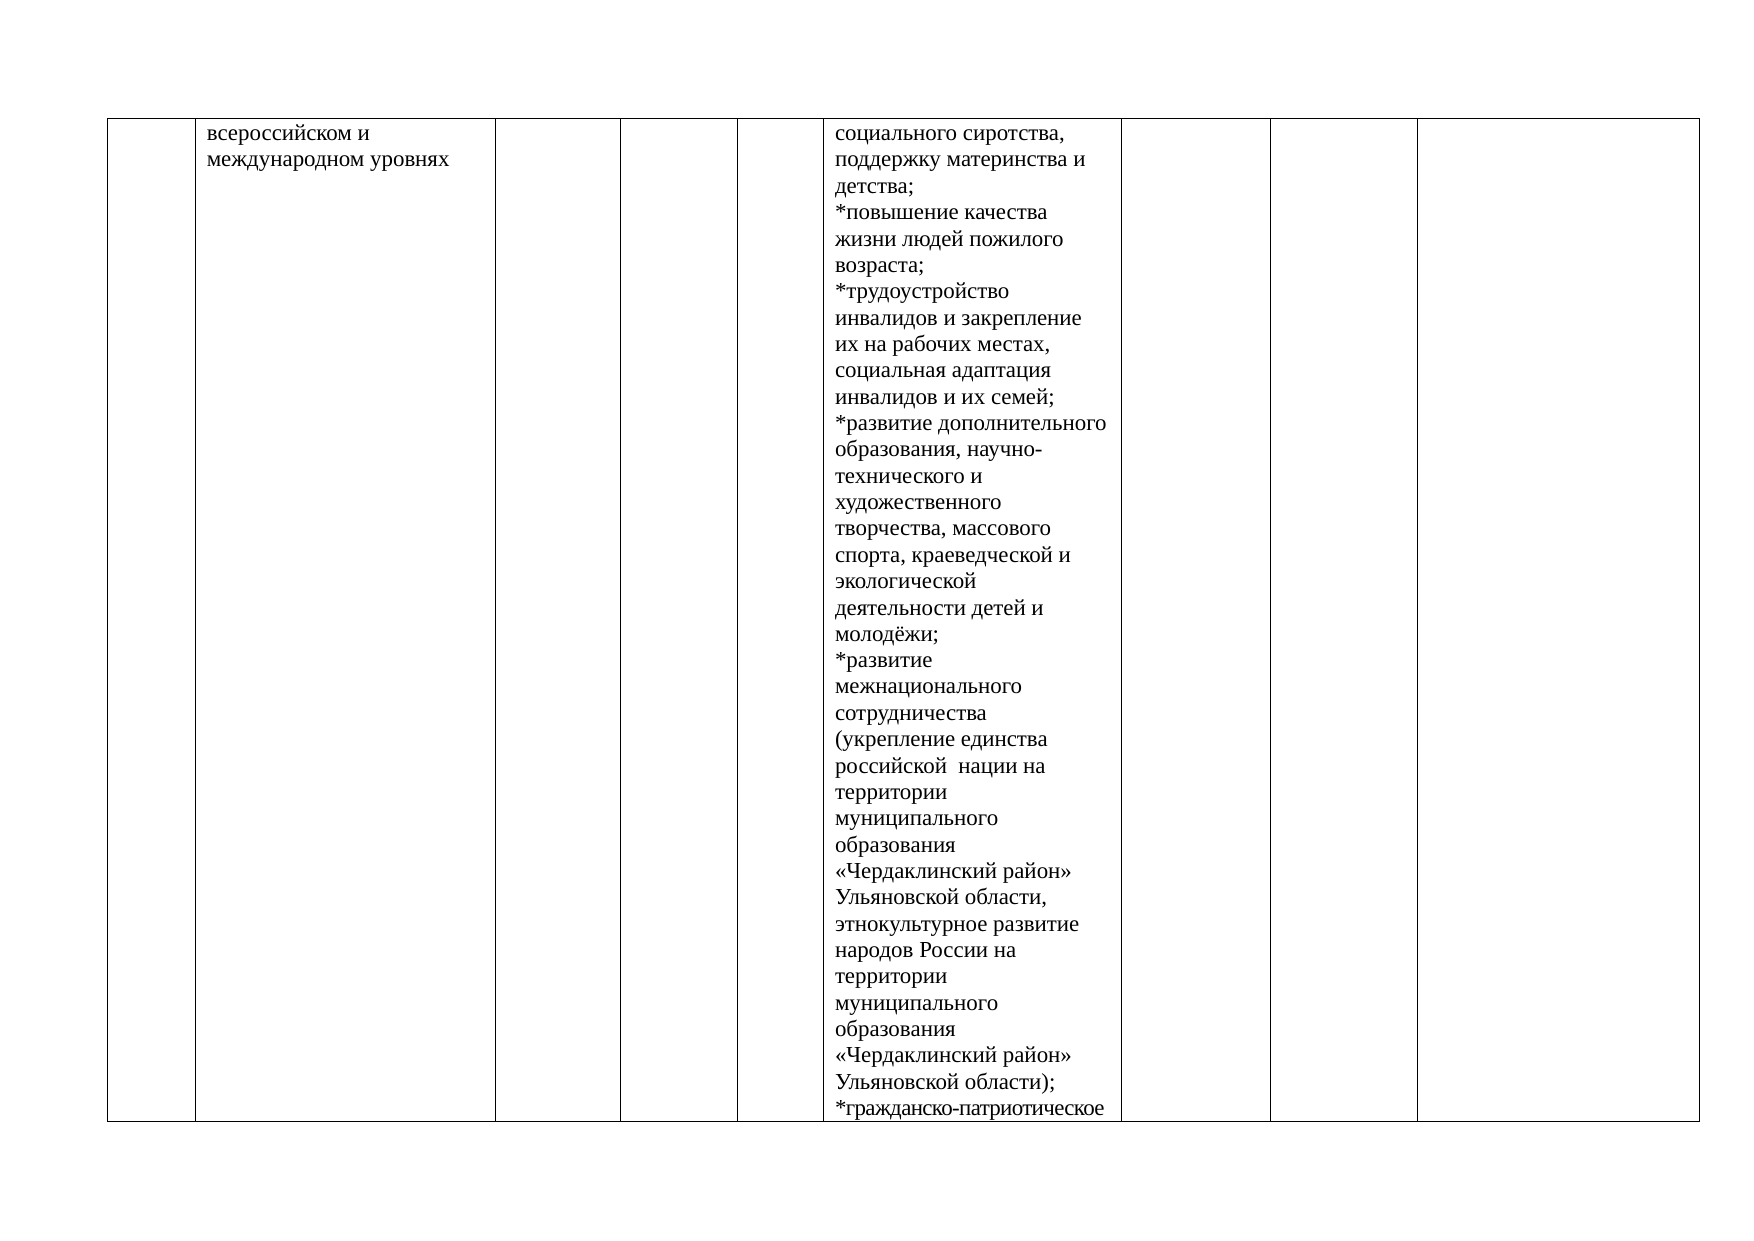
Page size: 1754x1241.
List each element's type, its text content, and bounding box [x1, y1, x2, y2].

table_cell всероссийском и международном уровнях [196, 119, 495, 1121]
table_cell [108, 119, 195, 1121]
table_cell [1122, 119, 1270, 1121]
table_cell [1271, 119, 1417, 1121]
table_cell [621, 119, 737, 1121]
table_cell [1418, 119, 1699, 1121]
table_cell социального сиротства, поддержку материнства и детства; *повышение качества жизни людей пожилого возраста; *трудоустройство инвалидов и закрепление их на рабочих местах, социальная адаптация инвалидов и их семей; *развитие дополнительного образования, научно-технического и художественного творчества, массового спорта, краеведческой и экологической деятельности детей и молодёжи; *развитие межнационального сотрудничества (укрепление единства российской нации на территории муниципального образования «Чердаклинский район» Ульяновской области, этнокультурное развитие народов России на территории муниципального образования «Чердаклинский район» Ульяновской области); *гражданско-патриотическое [824, 119, 1121, 1121]
table_cell [738, 119, 823, 1121]
table_cell [496, 119, 620, 1121]
